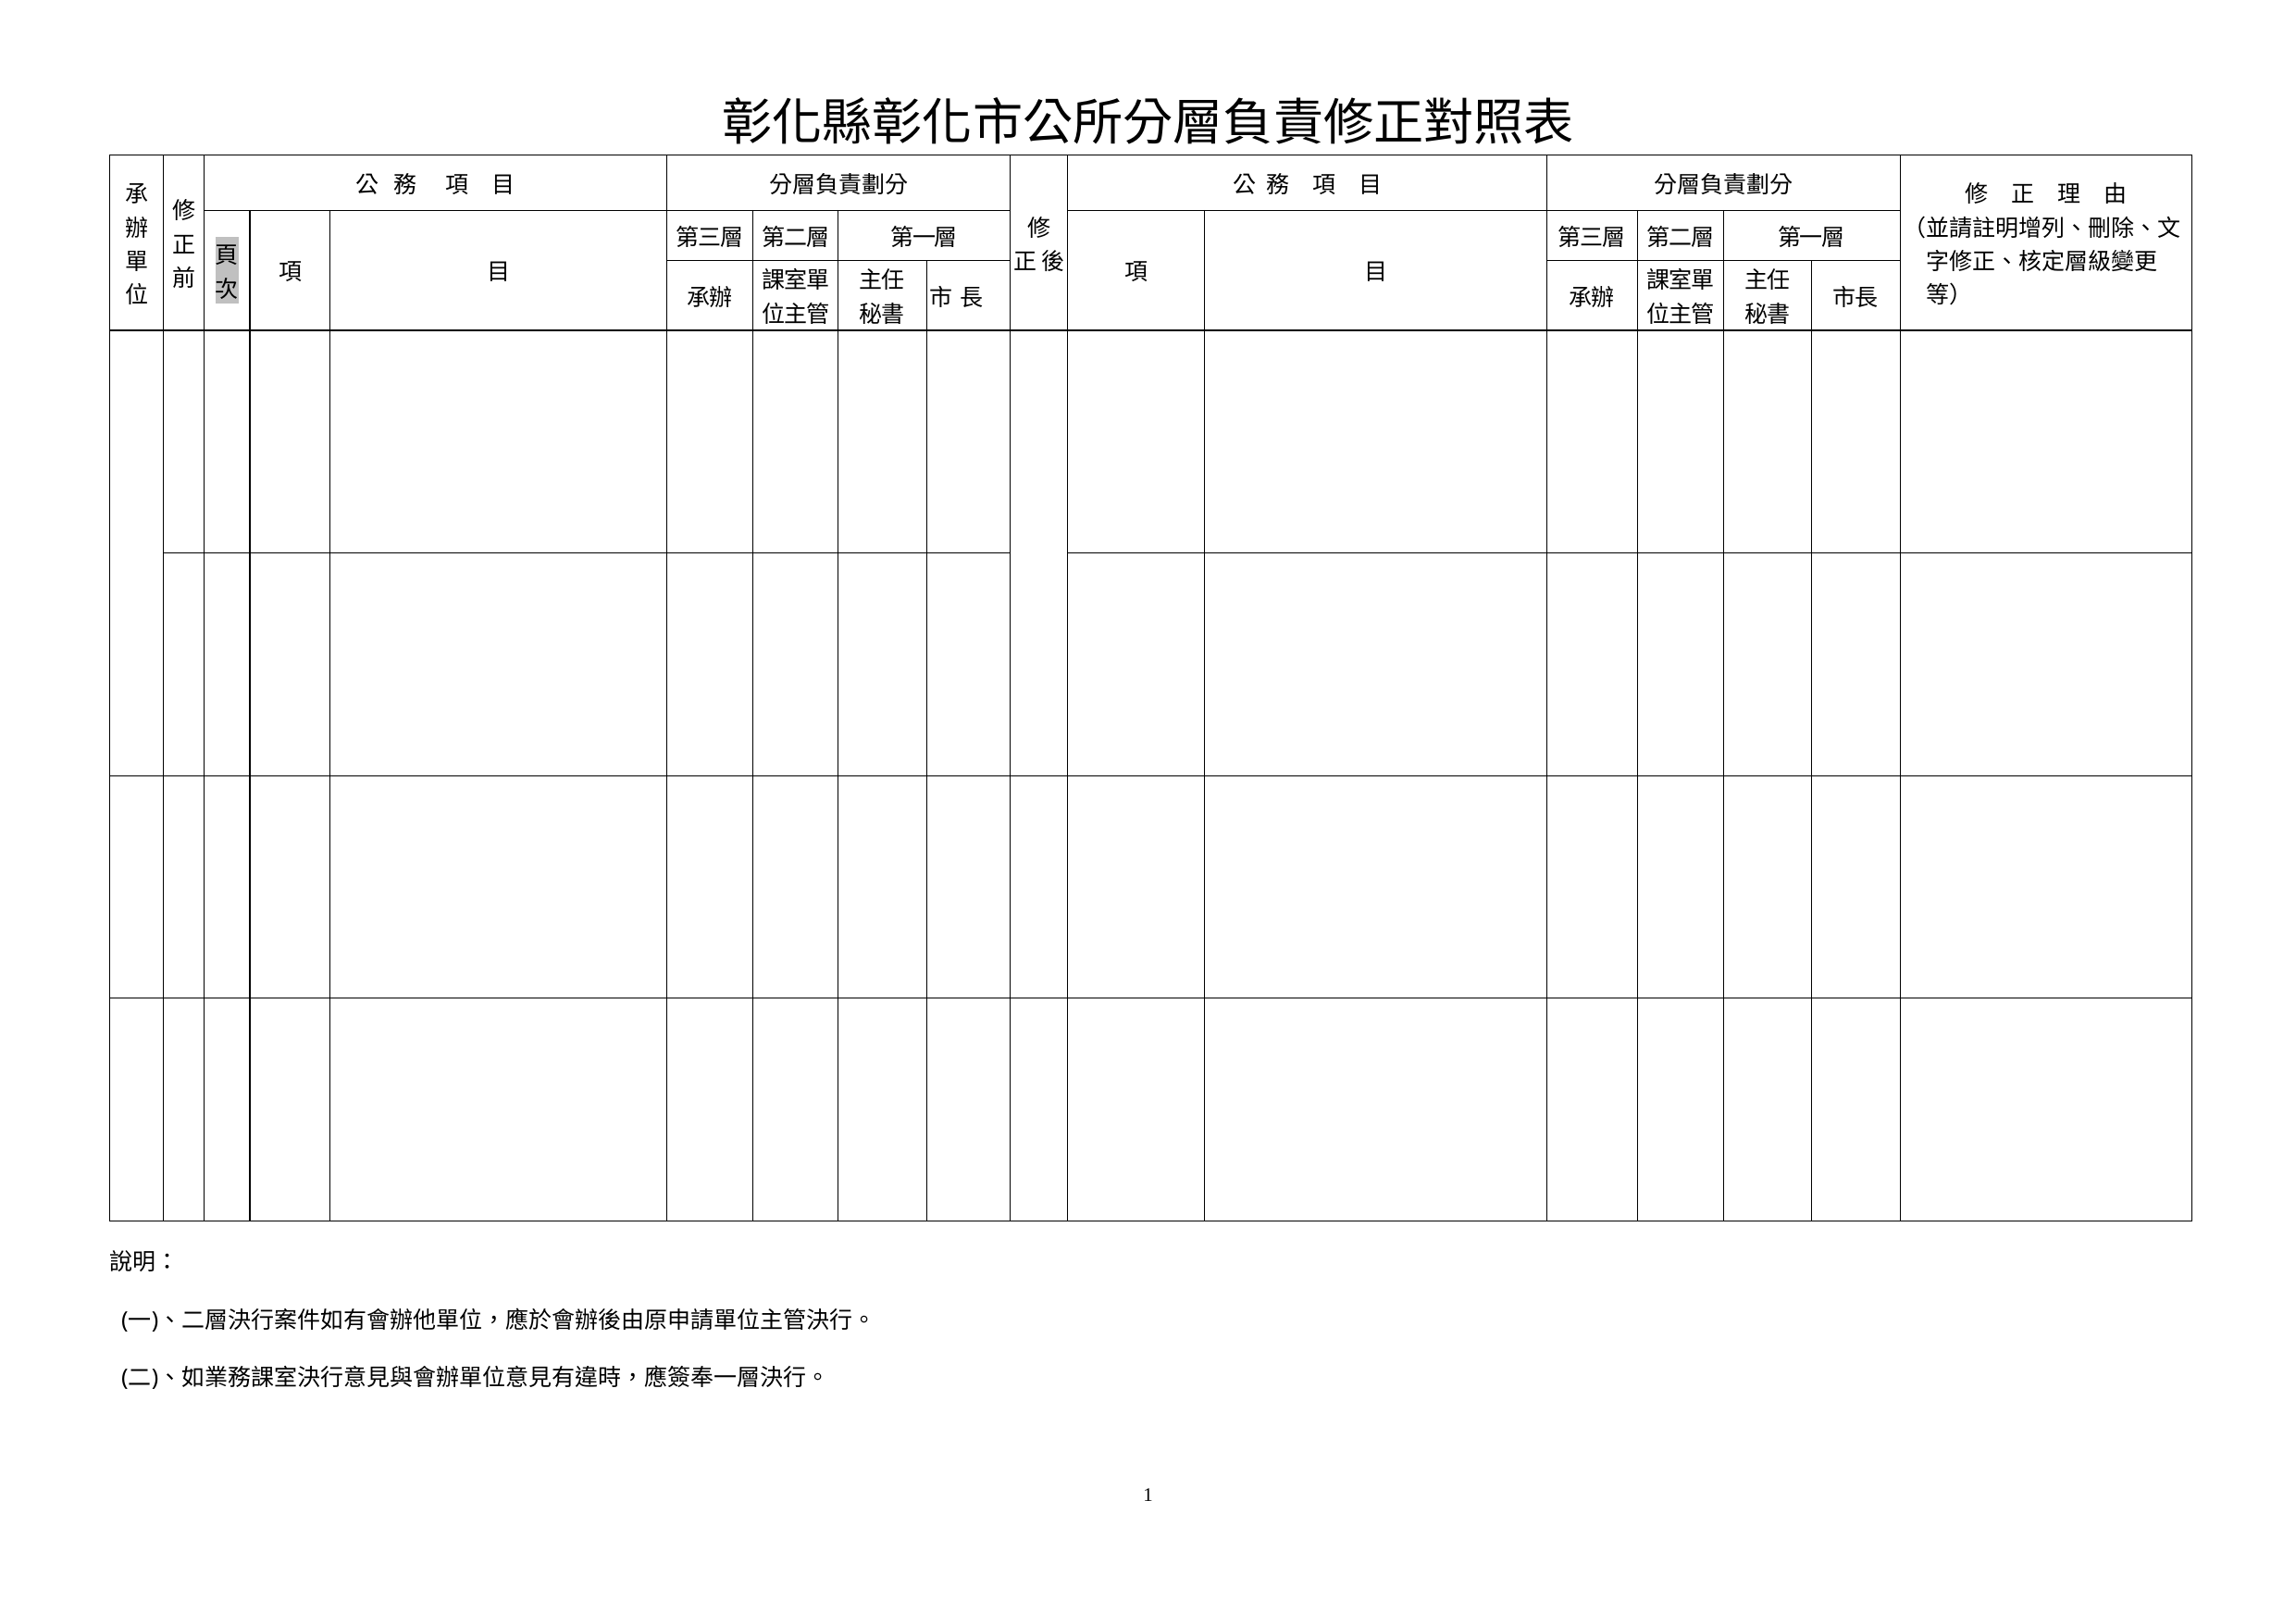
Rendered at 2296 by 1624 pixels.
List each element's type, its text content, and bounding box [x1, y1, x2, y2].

table_header 分層負責劃分 [667, 155, 1010, 210]
table_cell [1068, 776, 1204, 998]
table_cell 課室單位主管 [1638, 261, 1723, 329]
table_cell [667, 776, 752, 998]
text 彰化縣彰化市公所分層負責修正對照表 [109, 82, 2186, 155]
table_cell [1068, 998, 1204, 1221]
table_cell [1547, 553, 1637, 775]
table_header 承 辦 單 位 [110, 155, 163, 329]
table_cell [1638, 331, 1723, 552]
table_header 修 正 後 [1011, 155, 1067, 329]
table_cell [164, 331, 204, 552]
table_cell [1724, 553, 1811, 775]
table_cell [1205, 998, 1546, 1221]
table_cell [251, 553, 329, 775]
table_cell [753, 553, 838, 775]
table_cell 第三層 [667, 211, 752, 260]
table_cell [1812, 776, 1900, 998]
table_cell 目 [1205, 211, 1546, 329]
text (一)、二層決行案件如有會辦他單位，應於會辦後由原申請單位主管決行。 [109, 1279, 2186, 1337]
table_cell [1011, 776, 1067, 998]
table_cell 目 [330, 211, 666, 329]
table_cell 第三層 [1547, 211, 1637, 260]
table_cell [1638, 998, 1723, 1221]
table_header 公 務 項 目 [1068, 155, 1546, 210]
table_cell [1901, 776, 2191, 998]
table_cell [753, 776, 838, 998]
table_cell [1011, 998, 1067, 1221]
table_cell [205, 331, 249, 552]
table_header 分層負責劃分 [1547, 155, 1900, 210]
table_cell [838, 331, 926, 552]
table_cell [164, 776, 204, 998]
table_cell [330, 998, 666, 1221]
table_cell [1901, 553, 2191, 775]
table_cell [838, 776, 926, 998]
table_cell [838, 998, 926, 1221]
table_cell [110, 998, 163, 1221]
table_cell 項 [1068, 211, 1204, 329]
table_cell [927, 331, 1010, 552]
table_cell [1812, 553, 1900, 775]
text 說明： [109, 1221, 2186, 1279]
text (二)、如業務課室決行意見與會辦單位意見有違時，應簽奉一層決行。 [109, 1337, 2186, 1395]
table_cell 主任 秘書 [838, 261, 926, 329]
table_cell [1205, 776, 1546, 998]
table_cell 第一層 [1724, 211, 1900, 260]
table_cell [1068, 553, 1204, 775]
table_cell [927, 998, 1010, 1221]
table_cell [330, 776, 666, 998]
table_cell 頁次 [205, 211, 249, 329]
table_header 公 務 項 目 [205, 155, 666, 210]
table_cell 項 [251, 211, 329, 329]
table_cell [251, 331, 329, 552]
table_cell [205, 553, 249, 775]
table_cell [1011, 331, 1067, 775]
table_cell [1205, 553, 1546, 775]
table_cell 市 長 [927, 261, 1010, 329]
table_cell [1901, 998, 2191, 1221]
table_cell [164, 998, 204, 1221]
table_cell [110, 776, 163, 998]
table_cell [927, 553, 1010, 775]
table_cell 市長 [1812, 261, 1900, 329]
table_cell [205, 998, 249, 1221]
table_cell [330, 331, 666, 552]
table_cell [667, 998, 752, 1221]
table_cell [1724, 998, 1811, 1221]
table_cell [753, 998, 838, 1221]
table_cell [1547, 776, 1637, 998]
table_cell [1724, 331, 1811, 552]
table_cell 主任 秘書 [1724, 261, 1811, 329]
table_cell 承辦 [667, 261, 752, 329]
table_cell [1812, 998, 1900, 1221]
table_cell [164, 553, 204, 775]
table_cell [330, 553, 666, 775]
table_cell [1547, 998, 1637, 1221]
table_cell [1547, 331, 1637, 552]
table_cell 第二層 [753, 211, 838, 260]
table_cell 第一層 [838, 211, 1010, 260]
table_cell [667, 331, 752, 552]
table_cell [1812, 331, 1900, 552]
table_header 修 正 前 [164, 155, 204, 329]
table_cell [667, 553, 752, 775]
table_cell [1068, 331, 1204, 552]
table_cell 第二層 [1638, 211, 1723, 260]
table_cell [1638, 553, 1723, 775]
table_cell [838, 553, 926, 775]
table_header 修 正 理 由 （並請註明增列、刪除、文字修正、核定層級變更等） [1901, 155, 2191, 329]
table_cell [1205, 331, 1546, 552]
table_cell [205, 776, 249, 998]
table_cell [251, 776, 329, 998]
table_cell [927, 776, 1010, 998]
table_cell 承辦 [1547, 261, 1637, 329]
table_cell [753, 331, 838, 552]
table_cell [1901, 331, 2191, 552]
table_cell 課室單位主管 [753, 261, 838, 329]
table_cell [110, 331, 163, 775]
table_cell [1638, 776, 1723, 998]
table_cell [1724, 776, 1811, 998]
table_cell [251, 998, 329, 1221]
